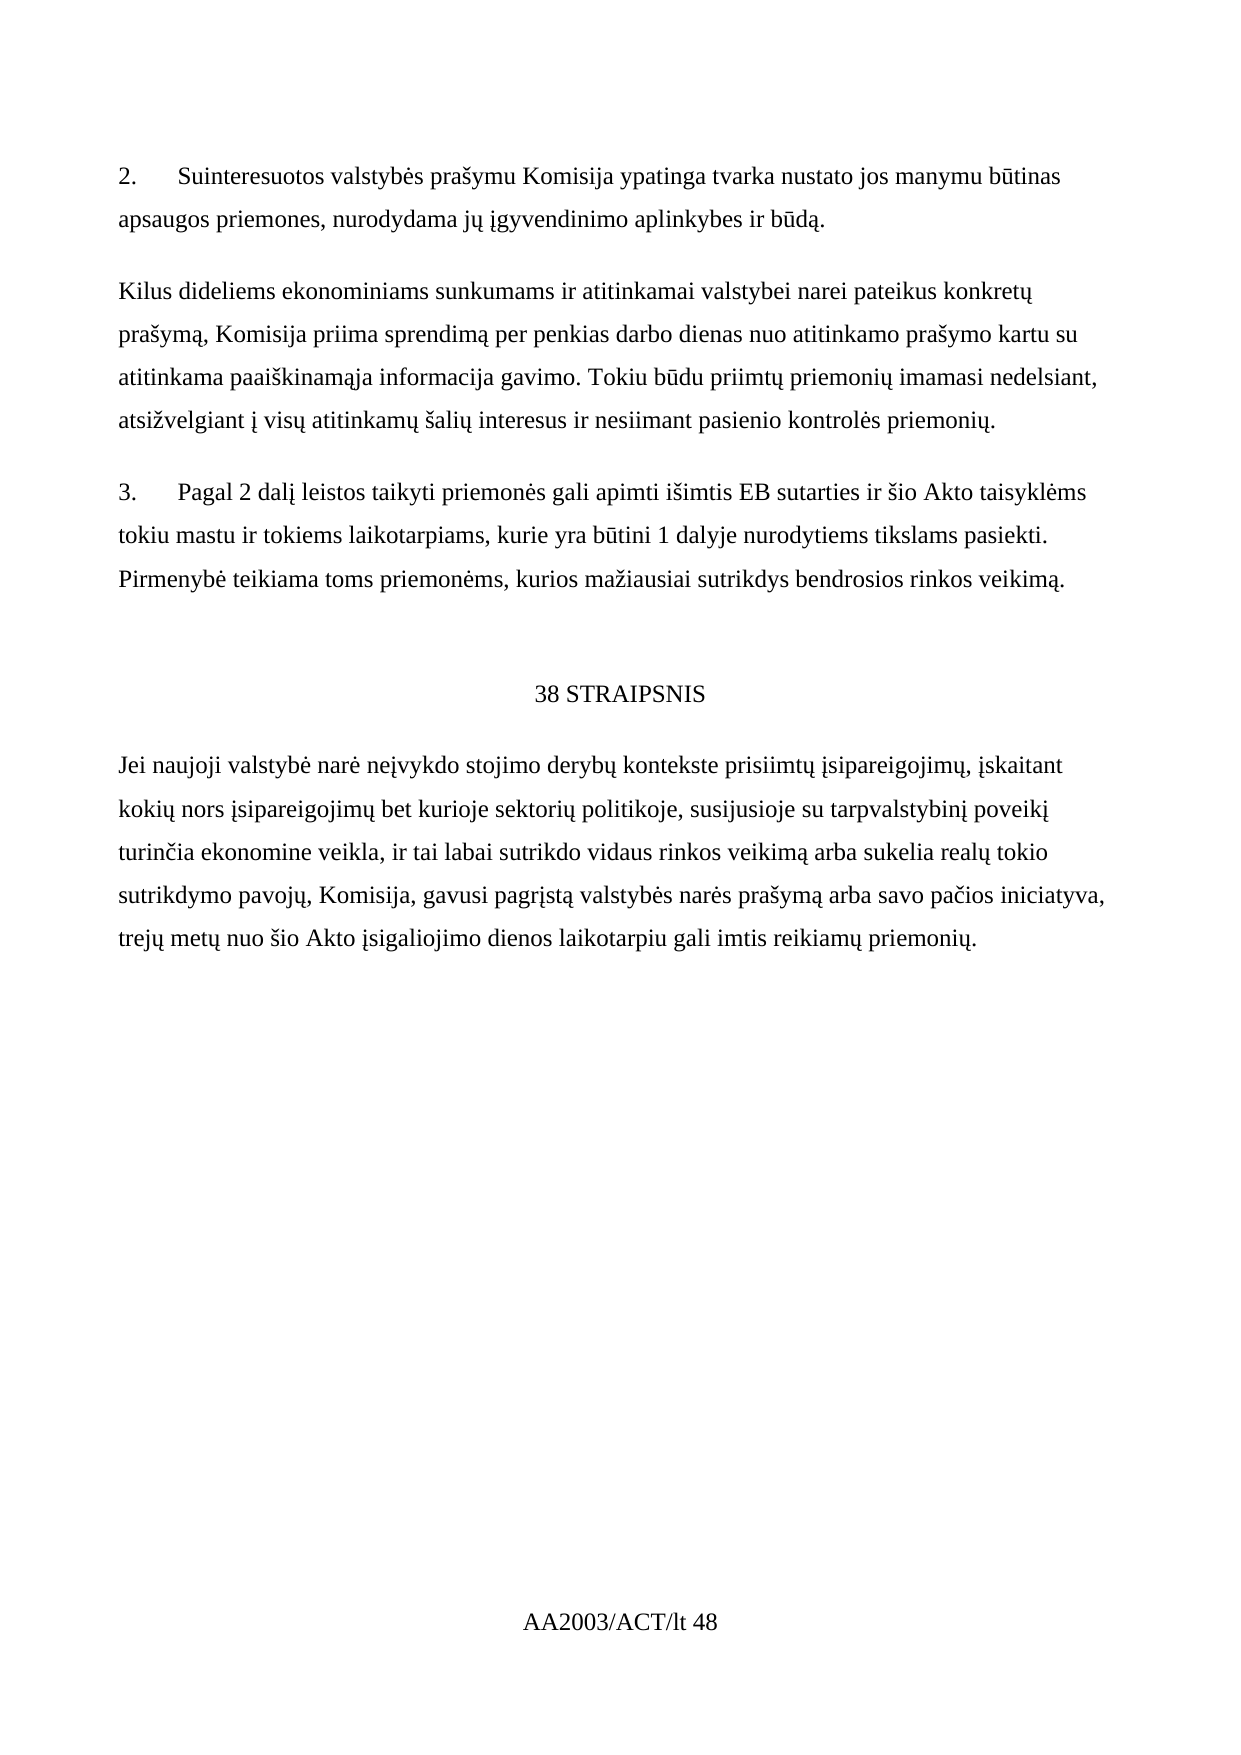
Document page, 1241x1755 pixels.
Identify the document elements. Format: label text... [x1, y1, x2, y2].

text 3. Pagal 2 dalį leistos taikyti priemonės gali apimti išimtis EB sutarties ir šio Akto taisyklėms tokiu mastu ir tokiems laikotarpiams, kurie yra būtini 1 dalyje nurodytiems tikslams pasiekti. Pirmenybė teikiama toms priemonėms, kurios mažiausiai sutrikdys bendrosios rinkos veikimą. [118, 477, 1122, 592]
text Kilus dideliems ekonominiams sunkumams ir atitinkamai valstybei narei pateikus konkretų prašymą, Komisija priima sprendimą per penkias darbo dienas nuo atitinkamo prašymo kartu su atitinkama paaiškinamąja informacija gavimo. Tokiu būdu priimtų priemonių imamasi nedelsiant, atsižvelgiant į visų atitinkamų šalių interesus ir nesiimant pasienio kontrolės priemonių. [118, 276, 1122, 434]
text 38 STRAIPSNIS [118, 679, 1122, 707]
text Jei naujoji valstybė narė neįvykdo stojimo derybų kontekste prisiimtų įsipareigojimų, įskaitant kokių nors įsipareigojimų bet kurioje sektorių politikoje, susijusioje su tarpvalstybinį poveikį turinčia ekonomine veikla, ir tai labai sutrikdo vidaus rinkos veikimą arba sukelia realų tokio sutrikdymo pavojų, Komisija, gavusi pagrįstą valstybės narės prašymą arba savo pačios iniciatyva, trejų metų nuo šio Akto įsigaliojimo dienos laikotarpiu gali imtis reikiamų priemonių. [118, 751, 1122, 952]
text 2. Suinteresuotos valstybės prašymu Komisija ypatinga tvarka nustato jos manymu būtinas apsaugos priemones, nurodydama jų įgyvendinimo aplinkybes ir būdą. [118, 161, 1122, 233]
